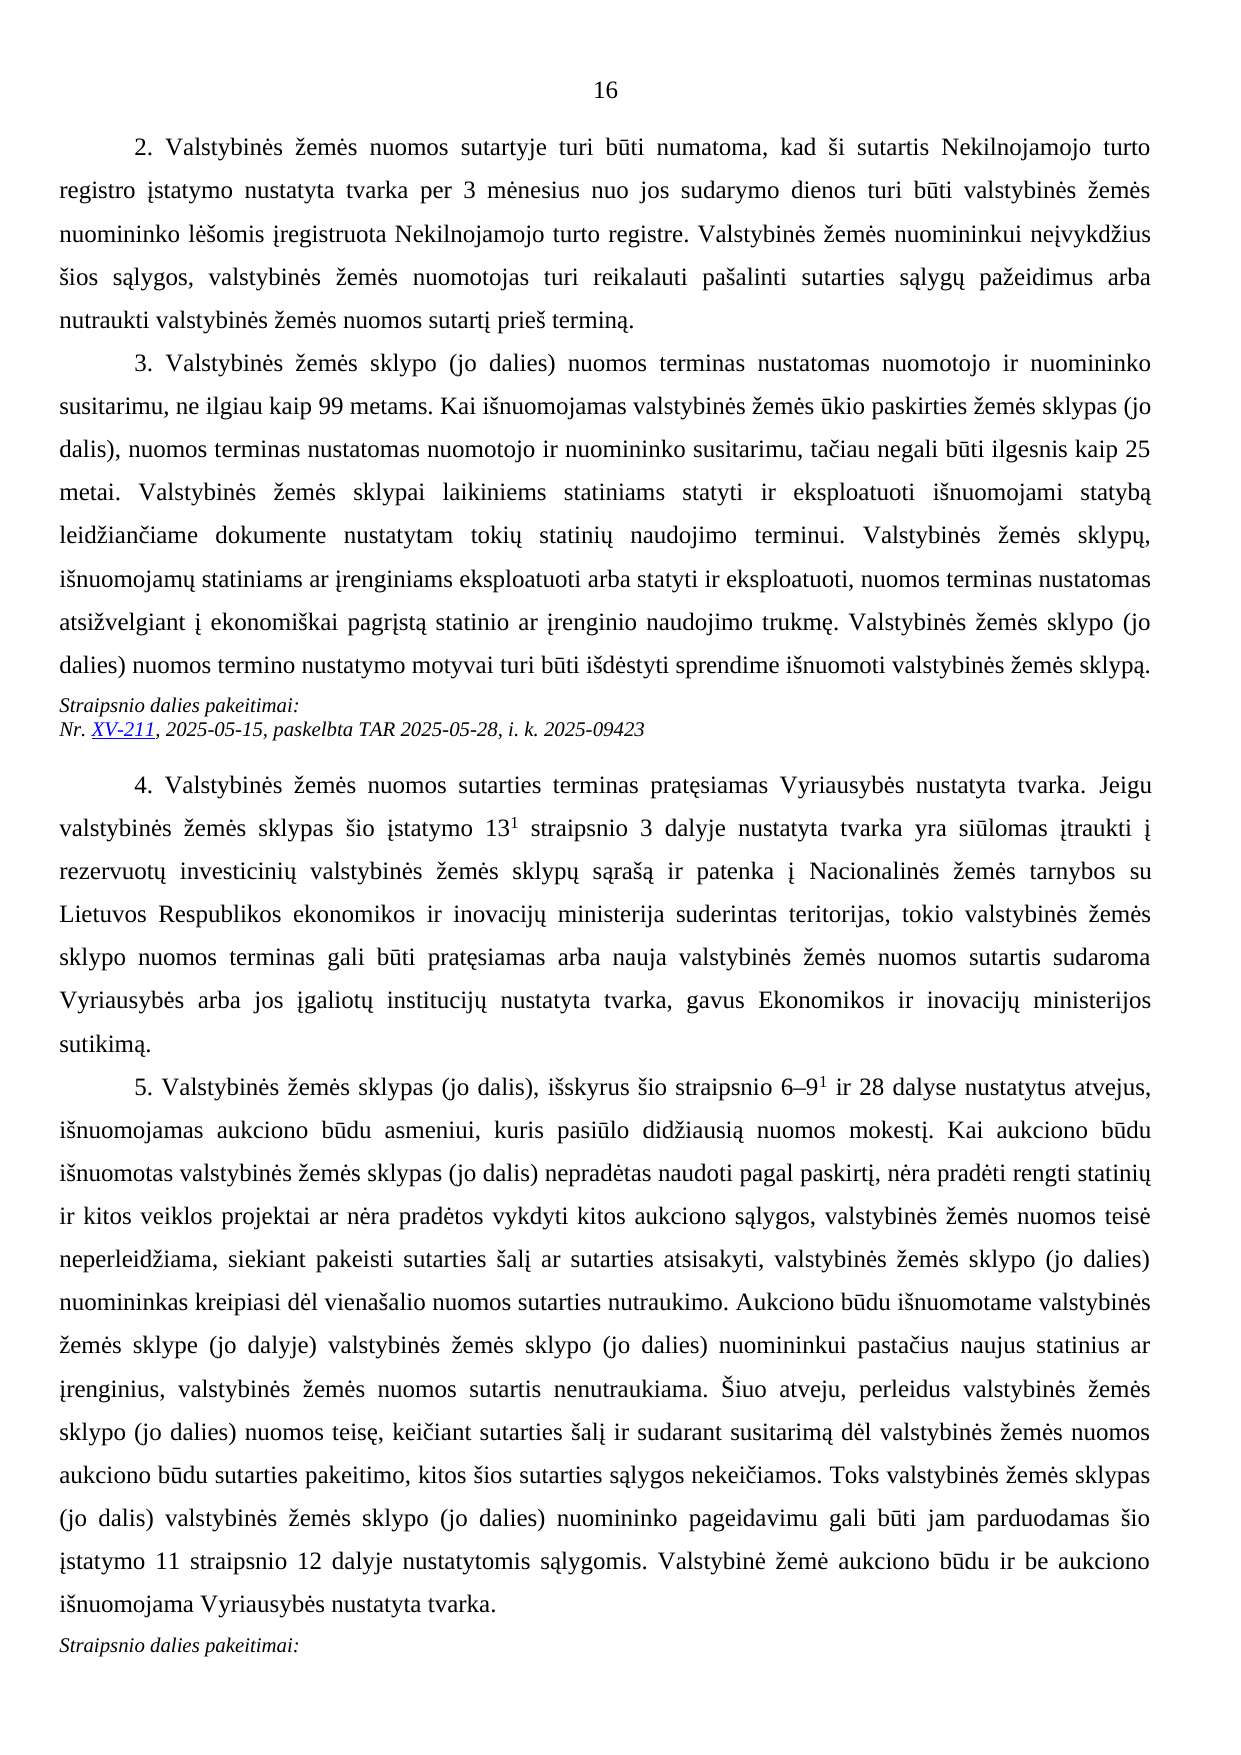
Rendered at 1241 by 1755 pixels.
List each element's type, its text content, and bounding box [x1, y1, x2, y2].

text 4. Valstybinės žemės nuomos sutarties terminas pratęsiamas Vyriausybės nustatyta tvarka. Jeigu valstybinės žemės sklypas šio įstatymo 131 straipsnio 3 dalyje nustatyta tvarka yra siūlomas įtraukti į rezervuotų investicinių valstybinės žemės sklypų sąrašą ir patenka į Nacionalinės žemės tarnybos su Lietuvos Respublikos ekonomikos ir inovacijų ministerija suderintas teritorijas, tokio valstybinės žemės sklypo nuomos terminas gali būti pratęsiamas arba nauja valstybinės žemės nuomos sutartis sudaroma Vyriausybės arba jos įgaliotų institucijų nustatyta tvarka, gavus Ekonomikos ir inovacijų ministerijos sutikimą. [59, 770, 1152, 1057]
text Straipsnio dalies pakeitimai: [59, 693, 1152, 717]
text 3. Valstybinės žemės sklypo (jo dalies) nuomos terminas nustatomas nuomotojo ir nuomininko susitarimu, ne ilgiau kaip 99 metams. Kai išnuomojamas valstybinės žemės ūkio paskirties žemės sklypas (jo dalis), nuomos terminas nustatomas nuomotojo ir nuomininko susitarimu, tačiau negali būti ilgesnis kaip 25 metai. Valstybinės žemės sklypai laikiniems statiniams statyti ir eksploatuoti išnuomojami statybą leidžiančiame dokumente nustatytam tokių statinių naudojimo terminui. Valstybinės žemės sklypų, išnuomojamų statiniams ar įrenginiams eksploatuoti arba statyti ir eksploatuoti, nuomos terminas nustatomas atsižvelgiant į ekonomiškai pagrįstą statinio ar įrenginio naudojimo trukmę. Valstybinės žemės sklypo (jo dalies) nuomos termino nustatymo motyvai turi būti išdėstyti sprendime išnuomoti valstybinės žemės sklypą. [59, 348, 1152, 679]
text 5. Valstybinės žemės sklypas (jo dalis), išskyrus šio straipsnio 6–91 ir 28 dalyse nustatytus atvejus, išnuomojamas aukciono būdu asmeniui, kuris pasiūlo didžiausią nuomos mokestį. Kai aukciono būdu išnuomotas valstybinės žemės sklypas (jo dalis) nepradėtas naudoti pagal paskirtį, nėra pradėti rengti statinių ir kitos veiklos projektai ar nėra pradėtos vykdyti kitos aukciono sąlygos, valstybinės žemės nuomos teisė neperleidžiama, siekiant pakeisti sutarties šalį ar sutarties atsisakyti, valstybinės žemės sklypo (jo dalies) nuomininkas kreipiasi dėl vienašalio nuomos sutarties nutraukimo. Aukciono būdu išnuomotame valstybinės žemės sklype (jo dalyje) valstybinės žemės sklypo (jo dalies) nuomininkui pastačius naujus statinius ar įrenginius, valstybinės žemės nuomos sutartis nenutraukiama. Šiuo atveju, perleidus valstybinės žemės sklypo (jo dalies) nuomos teisę, keičiant sutarties šalį ir sudarant susitarimą dėl valstybinės žemės nuomos aukciono būdu sutarties pakeitimo, kitos šios sutarties sąlygos nekeičiamos. Toks valstybinės žemės sklypas (jo dalis) valstybinės žemės sklypo (jo dalies) nuomininko pageidavimu gali būti jam parduodamas šio įstatymo 11 straipsnio 12 dalyje nustatytomis sąlygomis. Valstybinė žemė aukciono būdu ir be aukciono išnuomojama Vyriausybės nustatyta tvarka. [59, 1072, 1152, 1618]
text 2. Valstybinės žemės nuomos sutartyje turi būti numatoma, kad ši sutartis Nekilnojamojo turto registro įstatymo nustatyta tvarka per 3 mėnesius nuo jos sudarymo dienos turi būti valstybinės žemės nuomininko lėšomis įregistruota Nekilnojamojo turto registre. Valstybinės žemės nuomininkui neįvykdžius šios sąlygos, valstybinės žemės nuomotojas turi reikalauti pašalinti sutarties sąlygų pažeidimus arba nutraukti valstybinės žemės nuomos sutartį prieš terminą. [59, 132, 1152, 334]
text Nr. XV-211, 2025-05-15, paskelbta TAR 2025-05-28, i. k. 2025-09423 [59, 717, 1152, 741]
text Straipsnio dalies pakeitimai: [59, 1632, 1152, 1657]
